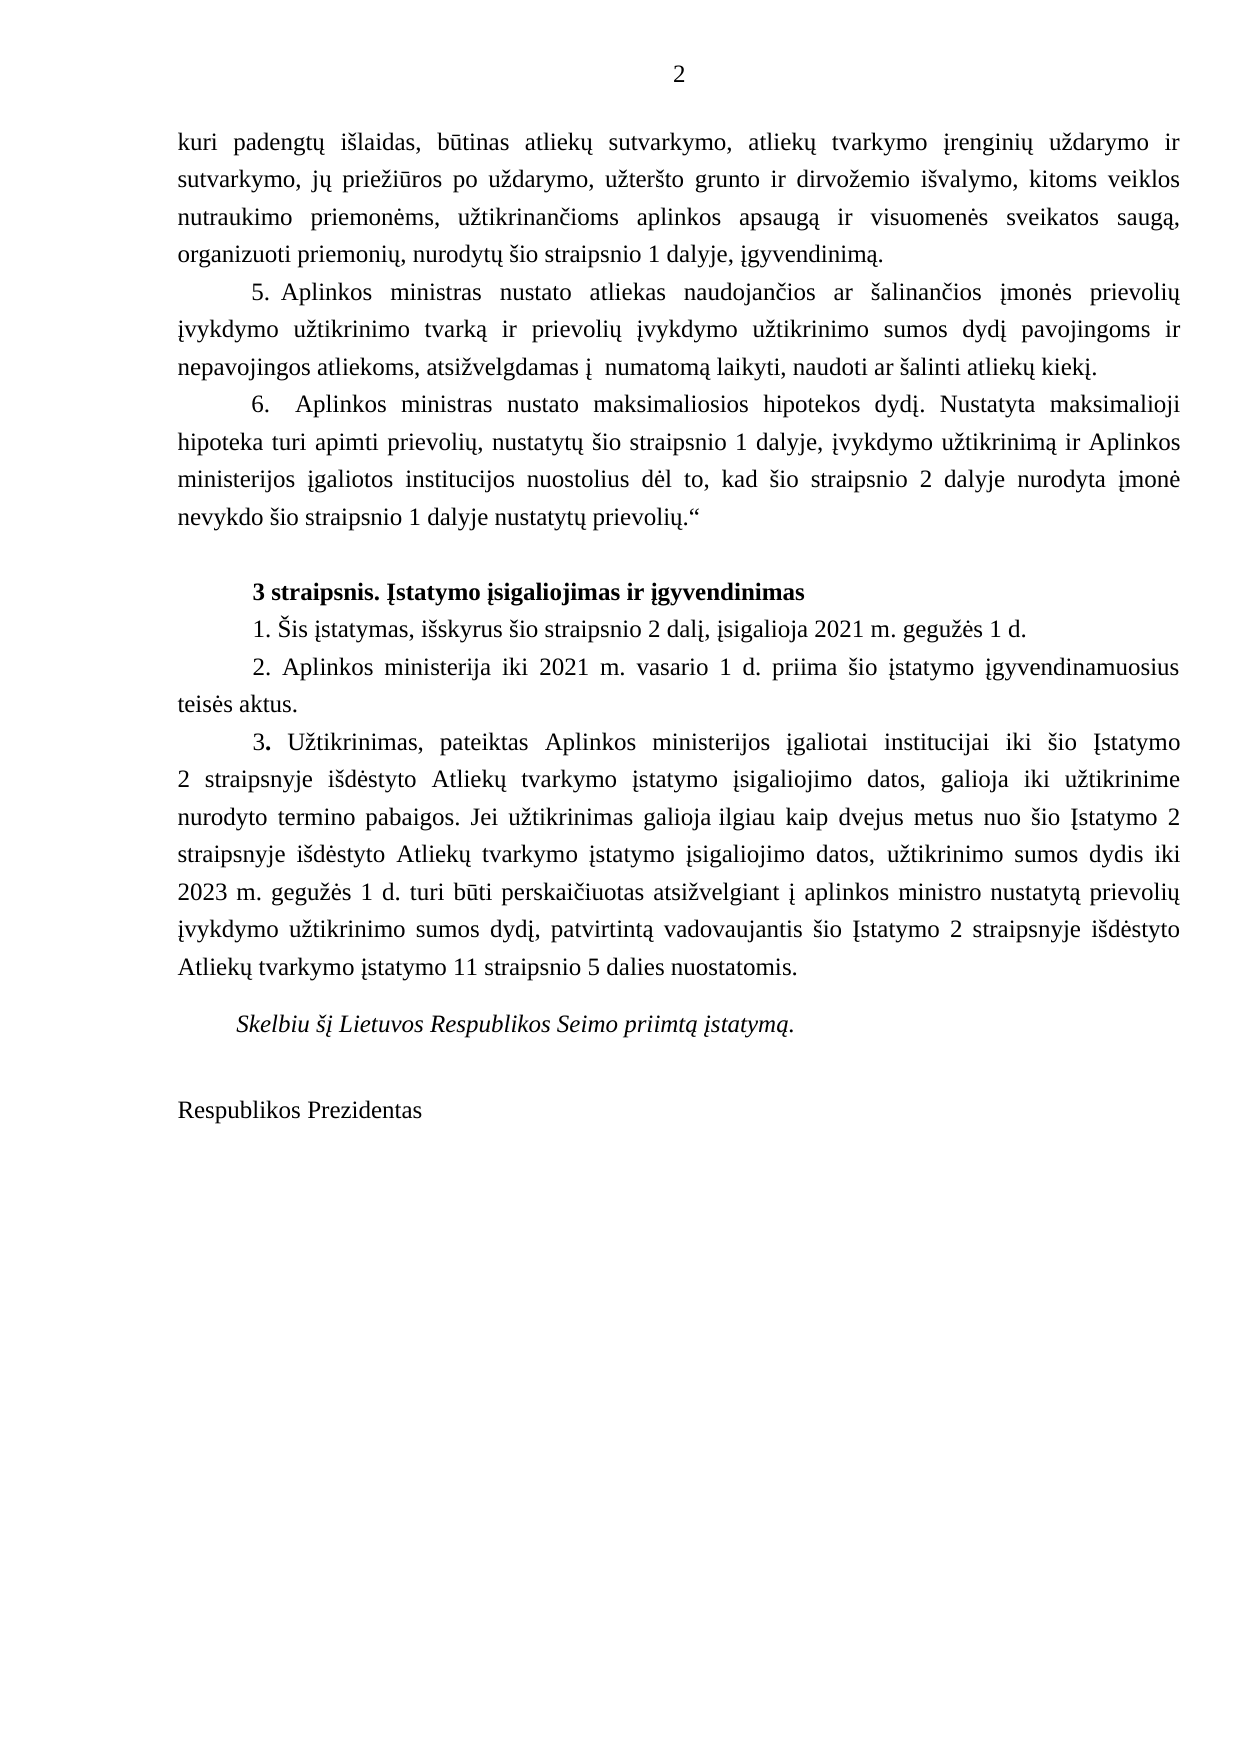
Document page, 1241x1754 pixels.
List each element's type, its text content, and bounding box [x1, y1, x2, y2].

text 1. Šis įstatymas, išskyrus šio straipsnio 2 dalį, įsigalioja 2021 m. gegužės 1 d. [177, 606, 1181, 643]
text 6. Aplinkos ministras nustato maksimaliosios hipotekos dydį. Nustatyta maksimalioji hipoteka turi apimti prievolių, nustatytų šio straipsnio 1 dalyje, įvykdymo užtikrinimą ir Aplinkos ministerijos įgaliotos institucijos nuostolius dėl to, kad šio straipsnio 2 dalyje nurodyta įmonė nevykdo šio straipsnio 1 dalyje nustatytų prievolių.“ [177, 381, 1181, 531]
text 3. Užtikrinimas, pateiktas Aplinkos ministerijos įgaliotai institucijai iki šio Įstatymo 2 straipsnyje išdėstyto Atliekų tvarkymo įstatymo įsigaliojimo datos, galioja iki užtikrinime nurodyto termino pabaigos. Jei užtikrinimas galioja ilgiau kaip dvejus metus nuo šio Įstatymo 2 straipsnyje išdėstyto Atliekų tvarkymo įstatymo įsigaliojimo datos, užtikrinimo sumos dydis iki 2023 m. gegužės 1 d. turi būti perskaičiuotas atsižvelgiant į aplinkos ministro nustatytą prievolių įvykdymo užtikrinimo sumos dydį, patvirtintą vadovaujantis šio Įstatymo 2 straipsnyje išdėstyto Atliekų tvarkymo įstatymo 11 straipsnio 5 dalies nuostatomis. [177, 718, 1181, 981]
text 5. Aplinkos ministras nustato atliekas naudojančios ar šalinančios įmonės prievolių įvykdymo užtikrinimo tvarką ir prievolių įvykdymo užtikrinimo sumos dydį pavojingoms ir nepavojingos atliekoms, atsižvelgdamas į numatomą laikyti, naudoti ar šalinti atliekų kiekį. [177, 268, 1181, 381]
text Respublikos Prezidentas [177, 1096, 1181, 1124]
text 3 straipsnis. Įstatymo įsigaliojimas ir įgyvendinimas [177, 568, 1181, 606]
text 2. Aplinkos ministerija iki 2021 m. vasario 1 d. priima šio įstatymo įgyvendinamuosius teisės aktus. [177, 643, 1181, 718]
text kuri padengtų išlaidas, būtinas atliekų sutvarkymo, atliekų tvarkymo įrenginių uždarymo ir sutvarkymo, jų priežiūros po uždarymo, užteršto grunto ir dirvožemio išvalymo, kitoms veiklos nutraukimo priemonėms, užtikrinančioms aplinkos apsaugą ir visuomenės sveikatos saugą, organizuoti priemonių, nurodytų šio straipsnio 1 dalyje, įgyvendinimą. [177, 118, 1181, 268]
text Skelbiu šį Lietuvos Respublikos Seimo priimtą įstatymą. [177, 1009, 1181, 1038]
